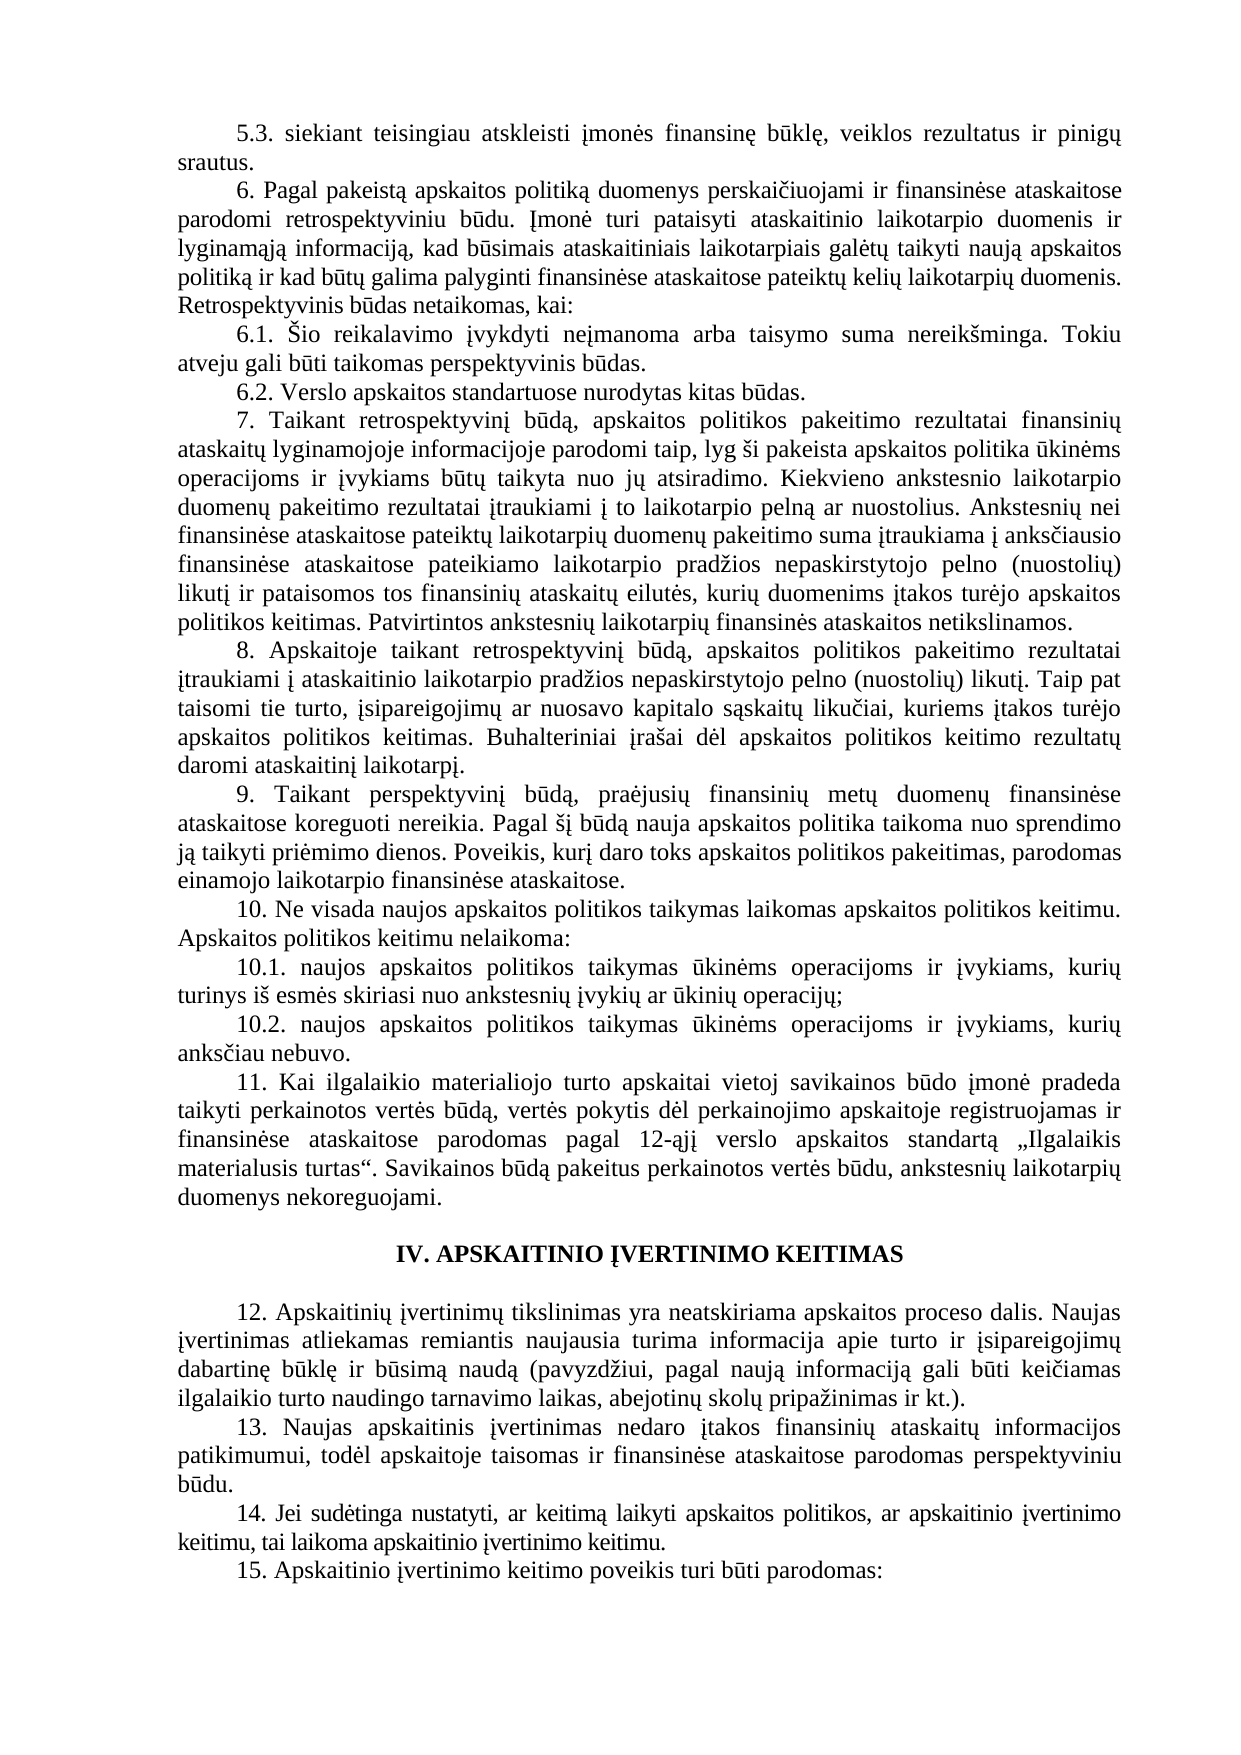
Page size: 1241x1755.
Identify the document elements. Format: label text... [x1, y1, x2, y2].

text 11. Kai ilgalaikio materialiojo turto apskaitai vietoj savikainos būdo įmonė pradeda taikyti perkainotos vertės būdą, vertės pokytis dėl perkainojimo apskaitoje registruojamas ir finansinėse ataskaitose parodomas pagal 12-ąjį verslo apskaitos standartą „Ilgalaikis materialusis turtas“. Savikainos būdą pakeitus perkainotos vertės būdu, ankstesnių laikotarpių duomenys nekoreguojami. [177, 1067, 1122, 1211]
text 6. Pagal pakeistą apskaitos politiką duomenys perskaičiuojami ir finansinėse ataskaitose parodomi retrospektyviniu būdu. Įmonė turi pataisyti ataskaitinio laikotarpio duomenis ir lyginamąją informaciją, kad būsimais ataskaitiniais laikotarpiais galėtų taikyti naują apskaitos politiką ir kad būtų galima palyginti finansinėse ataskaitose pateiktų kelių laikotarpių duomenis. Retrospektyvinis būdas netaikomas, kai: [177, 176, 1122, 319]
text 9. Taikant perspektyvinį būdą, praėjusių finansinių metų duomenų finansinėse ataskaitose koreguoti nereikia. Pagal šį būdą nauja apskaitos politika taikoma nuo sprendimo ją taikyti priėmimo dienos. Poveikis, kurį daro toks apskaitos politikos pakeitimas, parodomas einamojo laikotarpio finansinėse ataskaitose. [177, 779, 1122, 894]
text 6.2. Verslo apskaitos standartuose nurodytas kitas būdas. [177, 377, 1122, 406]
text 12. Apskaitinių įvertinimų tikslinimas yra neatskiriama apskaitos proceso dalis. Naujas įvertinimas atliekamas remiantis naujausia turima informacija apie turto ir įsipareigojimų dabartinę būklę ir būsimą naudą (pavyzdžiui, pagal naują informaciją gali būti keičiamas ilgalaikio turto naudingo tarnavimo laikas, abejotinų skolų pripažinimas ir kt.). [177, 1297, 1122, 1412]
text 13. Naujas apskaitinis įvertinimas nedaro įtakos finansinių ataskaitų informacijos patikimumui, todėl apskaitoje taisomas ir finansinėse ataskaitose parodomas perspektyviniu būdu. [177, 1412, 1122, 1498]
text 10. Ne visada naujos apskaitos politikos taikymas laikomas apskaitos politikos keitimu. Apskaitos politikos keitimu nelaikoma: [177, 894, 1122, 952]
text 15. Apskaitinio įvertinimo keitimo poveikis turi būti parodomas: [177, 1556, 1122, 1584]
text 14. Jei sudėtinga nustatyti, ar keitimą laikyti apskaitos politikos, ar apskaitinio įvertinimo keitimu, tai laikoma apskaitinio įvertinimo keitimu. [177, 1498, 1122, 1556]
text 6.1. Šio reikalavimo įvykdyti neįmanoma arba taisymo suma nereikšminga. Tokiu atveju gali būti taikomas perspektyvinis būdas. [177, 319, 1122, 377]
text 10.2. naujos apskaitos politikos taikymas ūkinėms operacijoms ir įvykiams, kurių anksčiau nebuvo. [177, 1009, 1122, 1067]
text 7. Taikant retrospektyvinį būdą, apskaitos politikos pakeitimo rezultatai finansinių ataskaitų lyginamojoje informacijoje parodomi taip, lyg ši pakeista apskaitos politika ūkinėms operacijoms ir įvykiams būtų taikyta nuo jų atsiradimo. Kiekvieno ankstesnio laikotarpio duomenų pakeitimo rezultatai įtraukiami į to laikotarpio pelną ar nuostolius. Ankstesnių nei finansinėse ataskaitose pateiktų laikotarpių duomenų pakeitimo suma įtraukiama į anksčiausio finansinėse ataskaitose pateikiamo laikotarpio pradžios nepaskirstytojo pelno (nuostolių) likutį ir pataisomos tos finansinių ataskaitų eilutės, kurių duomenims įtakos turėjo apskaitos politikos keitimas. Patvirtintos ankstesnių laikotarpių finansinės ataskaitos netikslinamos. [177, 406, 1122, 636]
text 5.3. siekiant teisingiau atskleisti įmonės finansinę būklę, veiklos rezultatus ir pinigų srautus. [177, 118, 1122, 176]
text 10.1. naujos apskaitos politikos taikymas ūkinėms operacijoms ir įvykiams, kurių turinys iš esmės skiriasi nuo ankstesnių įvykių ar ūkinių operacijų; [177, 952, 1122, 1009]
text 8. Apskaitoje taikant retrospektyvinį būdą, apskaitos politikos pakeitimo rezultatai įtraukiami į ataskaitinio laikotarpio pradžios nepaskirstytojo pelno (nuostolių) likutį. Taip pat taisomi tie turto, įsipareigojimų ar nuosavo kapitalo sąskaitų likučiai, kuriems įtakos turėjo apskaitos politikos keitimas. Buhalteriniai įrašai dėl apskaitos politikos keitimo rezultatų daromi ataskaitinį laikotarpį. [177, 636, 1122, 779]
text IV. APSKAITINIO ĮVERTINIMO KEITIMAS [177, 1239, 1122, 1268]
